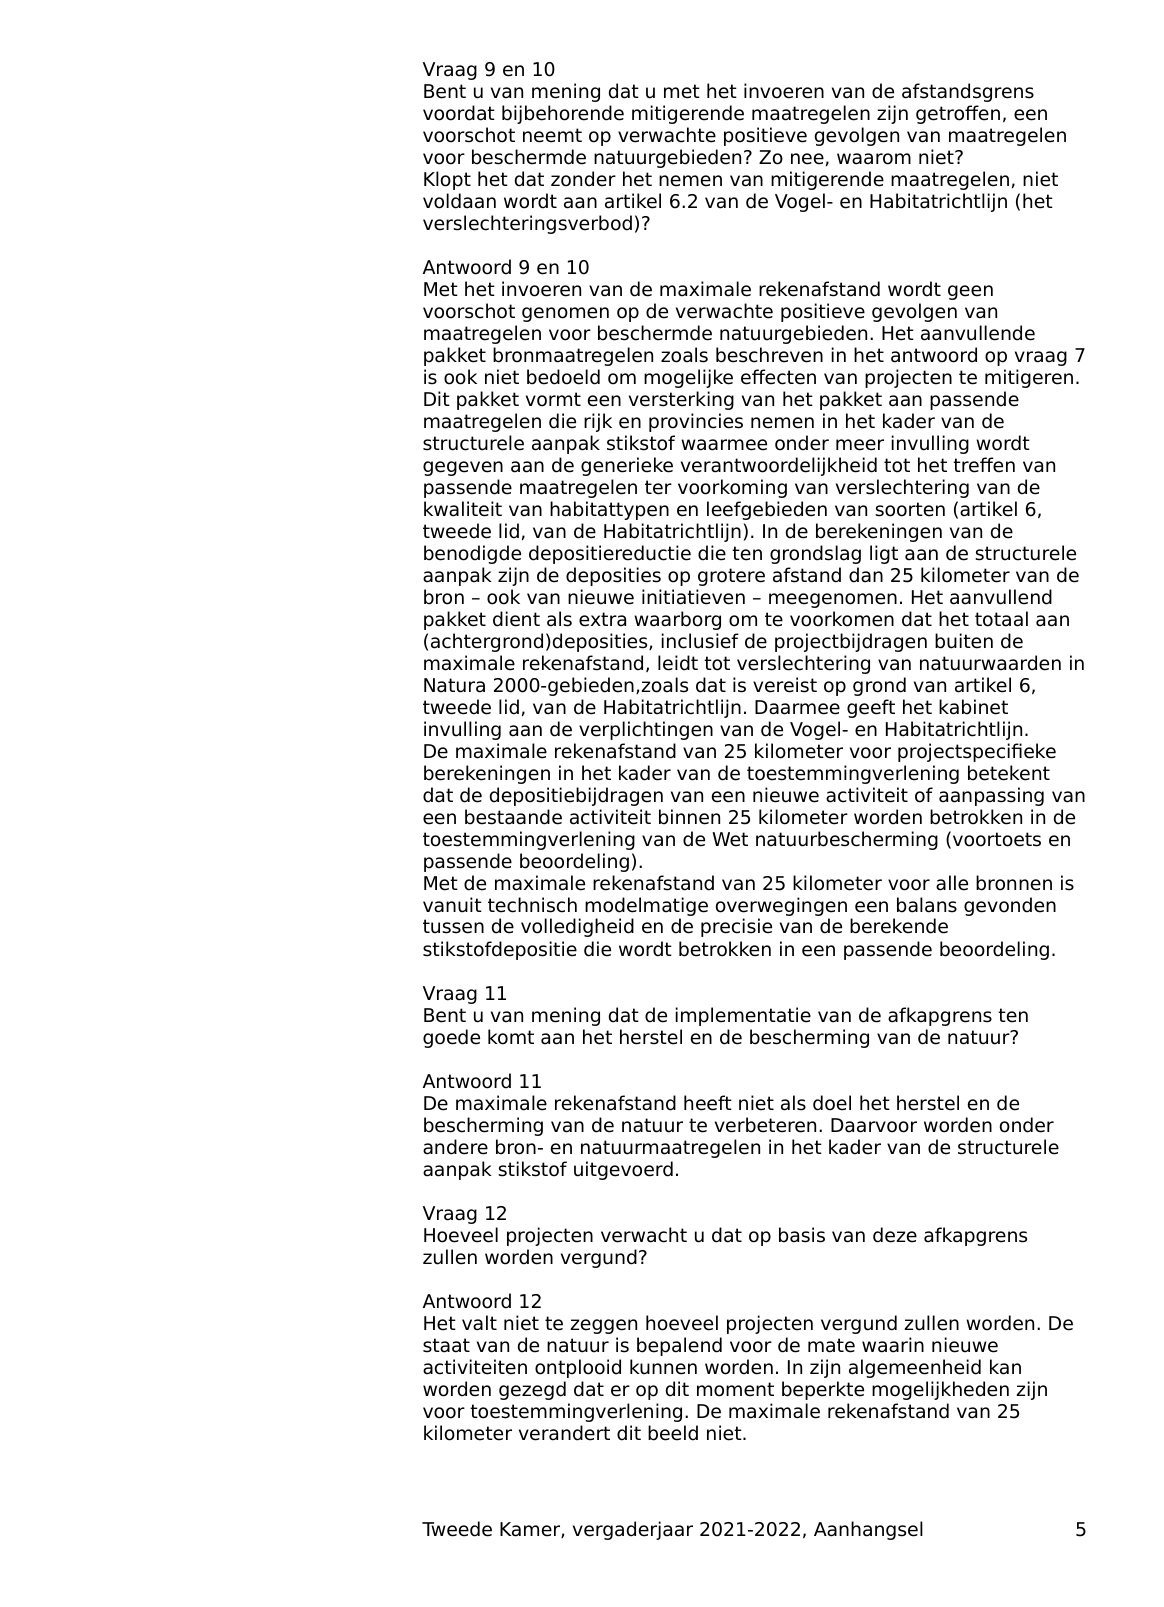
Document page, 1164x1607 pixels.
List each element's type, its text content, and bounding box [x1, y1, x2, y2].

text De maximale rekenafstand van 25 kilometer voor projectspecifieke berekeningen in het kader van de toestemmingverlening betekent dat de depositiebijdragen van een nieuwe activiteit of aanpassing van een bestaande activiteit binnen 25 kilometer worden betrokken in de toestemmingverlening van de Wet natuurbescherming (voortoets en passende beoordeling). [422, 741, 1087, 872]
text Met het invoeren van de maximale rekenafstand wordt geen voorschot genomen op de verwachte positieve gevolgen van maatregelen voor beschermde natuurgebieden. Het aanvullende pakket bronmaatregelen zoals beschreven in het antwoord op vraag 7 is ook niet bedoeld om mogelijke effecten van projecten te mitigeren. Dit pakket vormt een versterking van het pakket aan passende maatregelen die rijk en provincies nemen in het kader van de structurele aanpak stikstof waarmee onder meer invulling wordt gegeven aan de generieke verantwoordelijkheid tot het treffen van passende maatregelen ter voorkoming van verslechtering van de kwaliteit van habitattypen en leefgebieden van soorten (artikel 6, tweede lid, van de Habitatrichtlijn). In de berekeningen van de benodigde depositiereductie die ten grondslag ligt aan de structurele aanpak zijn de deposities op grotere afstand dan 25 kilometer van de bron – ook van nieuwe initiatieven – meegenomen. Het aanvullend pakket dient als extra waarborg om te voorkomen dat het totaal aan (achtergrond)deposities, inclusief de projectbijdragen buiten de maximale rekenafstand, leidt tot verslechtering van natuurwaarden in Natura 2000-gebieden,zoals dat is vereist op grond van artikel 6, tweede lid, van de Habitatrichtlijn. Daarmee geeft het kabinet invulling aan de verplichtingen van de Vogel- en Habitatrichtlijn. [422, 279, 1087, 741]
text Hoeveel projecten verwacht u dat op basis van deze afkapgrens zullen worden vergund? [422, 1225, 1087, 1269]
text Bent u van mening dat u met het invoeren van de afstandsgrens voordat bijbehorende mitigerende maatregelen zijn getroffen, een voorschot neemt op verwachte positieve gevolgen van maatregelen voor beschermde natuurgebieden? Zo nee, waarom niet? [422, 81, 1087, 169]
text Vraag 9 en 10 [422, 59, 1087, 81]
text De maximale rekenafstand heeft niet als doel het herstel en de bescherming van de natuur te verbeteren. Daarvoor worden onder andere bron- en natuurmaatregelen in het kader van de structurele aanpak stikstof uitgevoerd. [422, 1093, 1087, 1181]
text Vraag 11 [422, 983, 1087, 1004]
text Met de maximale rekenafstand van 25 kilometer voor alle bronnen is vanuit technisch modelmatige overwegingen een balans gevonden tussen de volledigheid en de precisie van de berekende stikstofdepositie die wordt betrokken in een passende beoordeling. [422, 872, 1087, 960]
text Antwoord 9 en 10 [422, 257, 1087, 279]
text Klopt het dat zonder het nemen van mitigerende maatregelen, niet voldaan wordt aan artikel 6.2 van de Vogel- en Habitatrichtlijn (het verslechteringsverbod)? [422, 169, 1087, 235]
text Antwoord 11 [422, 1071, 1087, 1093]
text Het valt niet te zeggen hoeveel projecten vergund zullen worden. De staat van de natuur is bepalend voor de mate waarin nieuwe activiteiten ontplooid kunnen worden. In zijn algemeenheid kan worden gezegd dat er op dit moment beperkte mogelijkheden zijn voor toestemmingverlening. De maximale rekenafstand van 25 kilometer verandert dit beeld niet. [422, 1313, 1087, 1445]
text Bent u van mening dat de implementatie van de afkapgrens ten goede komt aan het herstel en de bescherming van de natuur? [422, 1004, 1087, 1048]
text Antwoord 12 [422, 1291, 1087, 1313]
text Vraag 12 [422, 1203, 1087, 1225]
